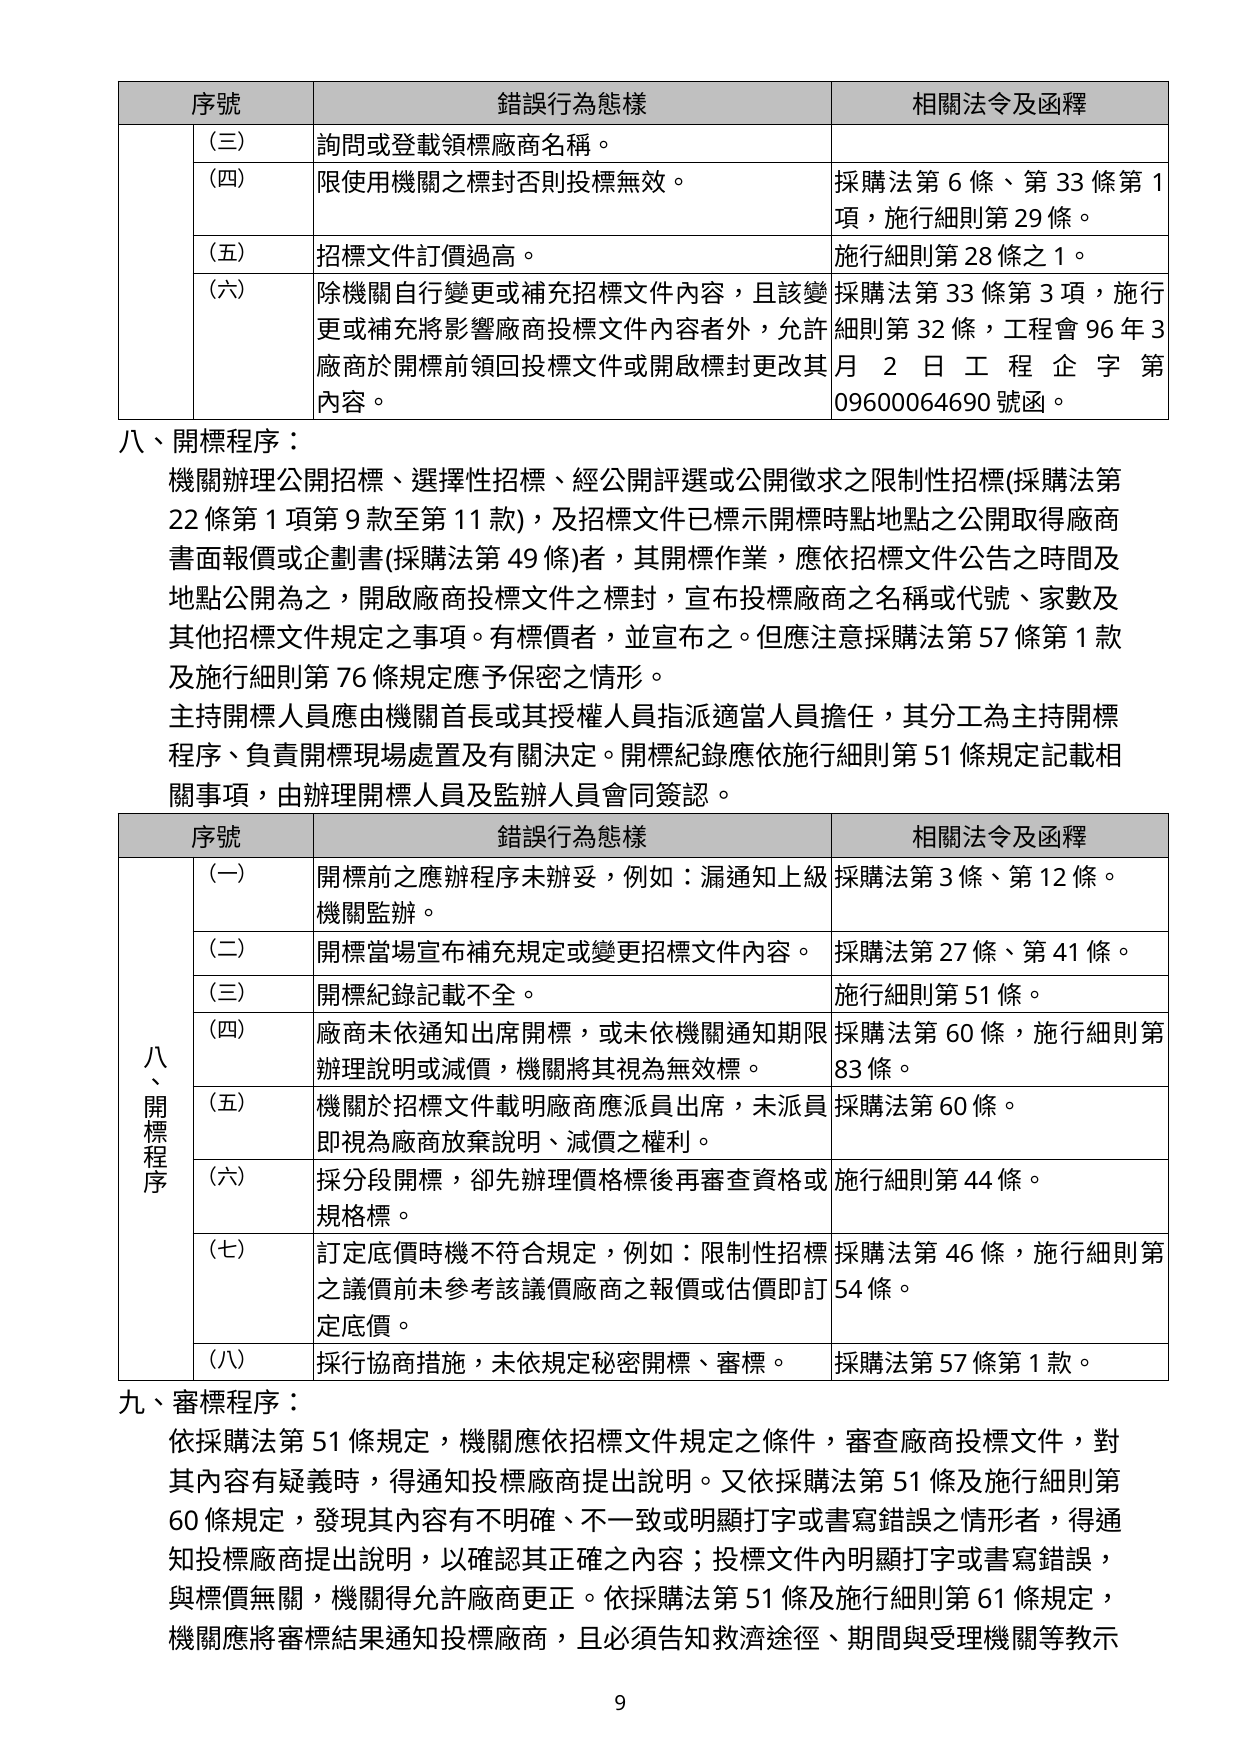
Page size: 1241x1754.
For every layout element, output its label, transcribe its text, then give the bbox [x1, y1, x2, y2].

table_cell 採購法第6條、第33條第1項，施行細則第29條。 [832, 163, 1168, 235]
table_cell 採購法第57條第1款。 [832, 1344, 1168, 1380]
table_cell 廠商未依通知出席開標，或未依機關通知期限辦理說明或減價，機關將其視為無效標。 [314, 1013, 831, 1086]
table_cell 採購法第60條，施行細則第83條。 [832, 1013, 1168, 1086]
text 機關辦理公開招標、選擇性招標、經公開評選或公開徵求之限制性招標(採購法第22條第1項第9款至第11款)，及招標文件已標示開標時點地點之公開取得廠商書面報價或企劃書(採購法第49條)者，其開標作業，應依招標文件公告之時間及地點公開為之，開啟廠商投標文件之標封，宣布投標廠商之名稱或代號、家數及其他招標文件規定之事項。有標價者，並宣布之。但應注意採購法第57條第1款及施行細則第76條規定應予保密之情形。 [168, 459, 1122, 695]
table_cell 開標當場宣布補充規定或變更招標文件內容。 [314, 932, 831, 975]
table_header 相關法令及函釋 [832, 82, 1168, 124]
table_cell 採購法第3條、第12條。 [832, 858, 1168, 931]
text 八、開標程序： [118, 420, 1122, 459]
table_cell （一） [194, 858, 313, 931]
table_cell （四） [194, 1013, 313, 1086]
table_cell 採購法第46條，施行細則第54條。 [832, 1234, 1168, 1342]
table_cell 招標文件訂價過高。 [314, 236, 831, 272]
table_header 錯誤行為態樣 [314, 82, 831, 124]
table_cell （五） [194, 1087, 313, 1159]
table_cell 開標前之應辦程序未辦妥，例如：漏通知上級機關監辦。 [314, 858, 831, 931]
table_cell 除機關自行變更或補充招標文件內容，且該變更或補充將影響廠商投標文件內容者外，允許廠商於開標前領回投標文件或開啟標封更改其內容。 [314, 274, 831, 418]
table_header 序號 [119, 814, 313, 857]
table_cell 開標紀錄記載不全。 [314, 976, 831, 1012]
text 九、審標程序： [118, 1381, 1122, 1420]
table_header 相關法令及函釋 [832, 814, 1168, 857]
table_cell 機關於招標文件載明廠商應派員出席，未派員即視為廠商放棄說明、減價之權利。 [314, 1087, 831, 1159]
table_cell 施行細則第51條。 [832, 976, 1168, 1012]
table_cell （三） [194, 125, 313, 162]
table_cell 採購法第60條。 [832, 1087, 1168, 1159]
table_cell 限使用機關之標封否則投標無效。 [314, 163, 831, 235]
table_cell 採購法第27條、第41條。 [832, 932, 1168, 975]
table_cell （六） [194, 274, 313, 418]
table_cell （四） [194, 163, 313, 235]
table_cell 訂定底價時機不符合規定，例如：限制性招標之議價前未參考該議價廠商之報價或估價即訂定底價。 [314, 1234, 831, 1342]
table_cell 採行協商措施，未依規定秘密開標、審標。 [314, 1344, 831, 1380]
table_cell （六） [194, 1160, 313, 1233]
table_cell （七） [194, 1234, 313, 1342]
table_header 序號 [119, 82, 313, 124]
table_cell （三） [194, 976, 313, 1012]
text 主持開標人員應由機關首長或其授權人員指派適當人員擔任，其分工為主持開標程序、負責開標現場處置及有關決定。開標紀錄應依施行細則第51條規定記載相關事項，由辦理開標人員及監辦人員會同簽認。 [168, 695, 1122, 813]
text 依採購法第51條規定，機關應依招標文件規定之條件，審查廠商投標文件，對其內容有疑義時，得通知投標廠商提出說明。又依採購法第51條及施行細則第60條規定，發現其內容有不明確、不一致或明顯打字或書寫錯誤之情形者，得通知投標廠商提出說明，以確認其正確之內容；投標文件內明顯打字或書寫錯誤，與標價無關，機關得允許廠商更正。依採購法第51條及施行細則第61條規定，機關應將審標結果通知投標廠商，且必須告知救濟途徑、期間與受理機關等教示 [168, 1420, 1122, 1656]
table_cell 施行細則第44條。 [832, 1160, 1168, 1233]
table_cell （五） [194, 236, 313, 272]
table_cell 施行細則第28條之1。 [832, 236, 1168, 272]
table_cell （二） [194, 932, 313, 975]
table_cell 八、開標程序 [119, 858, 193, 1380]
table_header 錯誤行為態樣 [314, 814, 831, 857]
table_cell （八） [194, 1344, 313, 1380]
table_cell 採分段開標，卻先辦理價格標後再審查資格或規格標。 [314, 1160, 831, 1233]
table_cell 採購法第33條第3項，施行細則第32條，工程會96年3月2日工程企字第09600064690號函。 [832, 274, 1168, 418]
table_cell 詢問或登載領標廠商名稱。 [314, 125, 831, 162]
